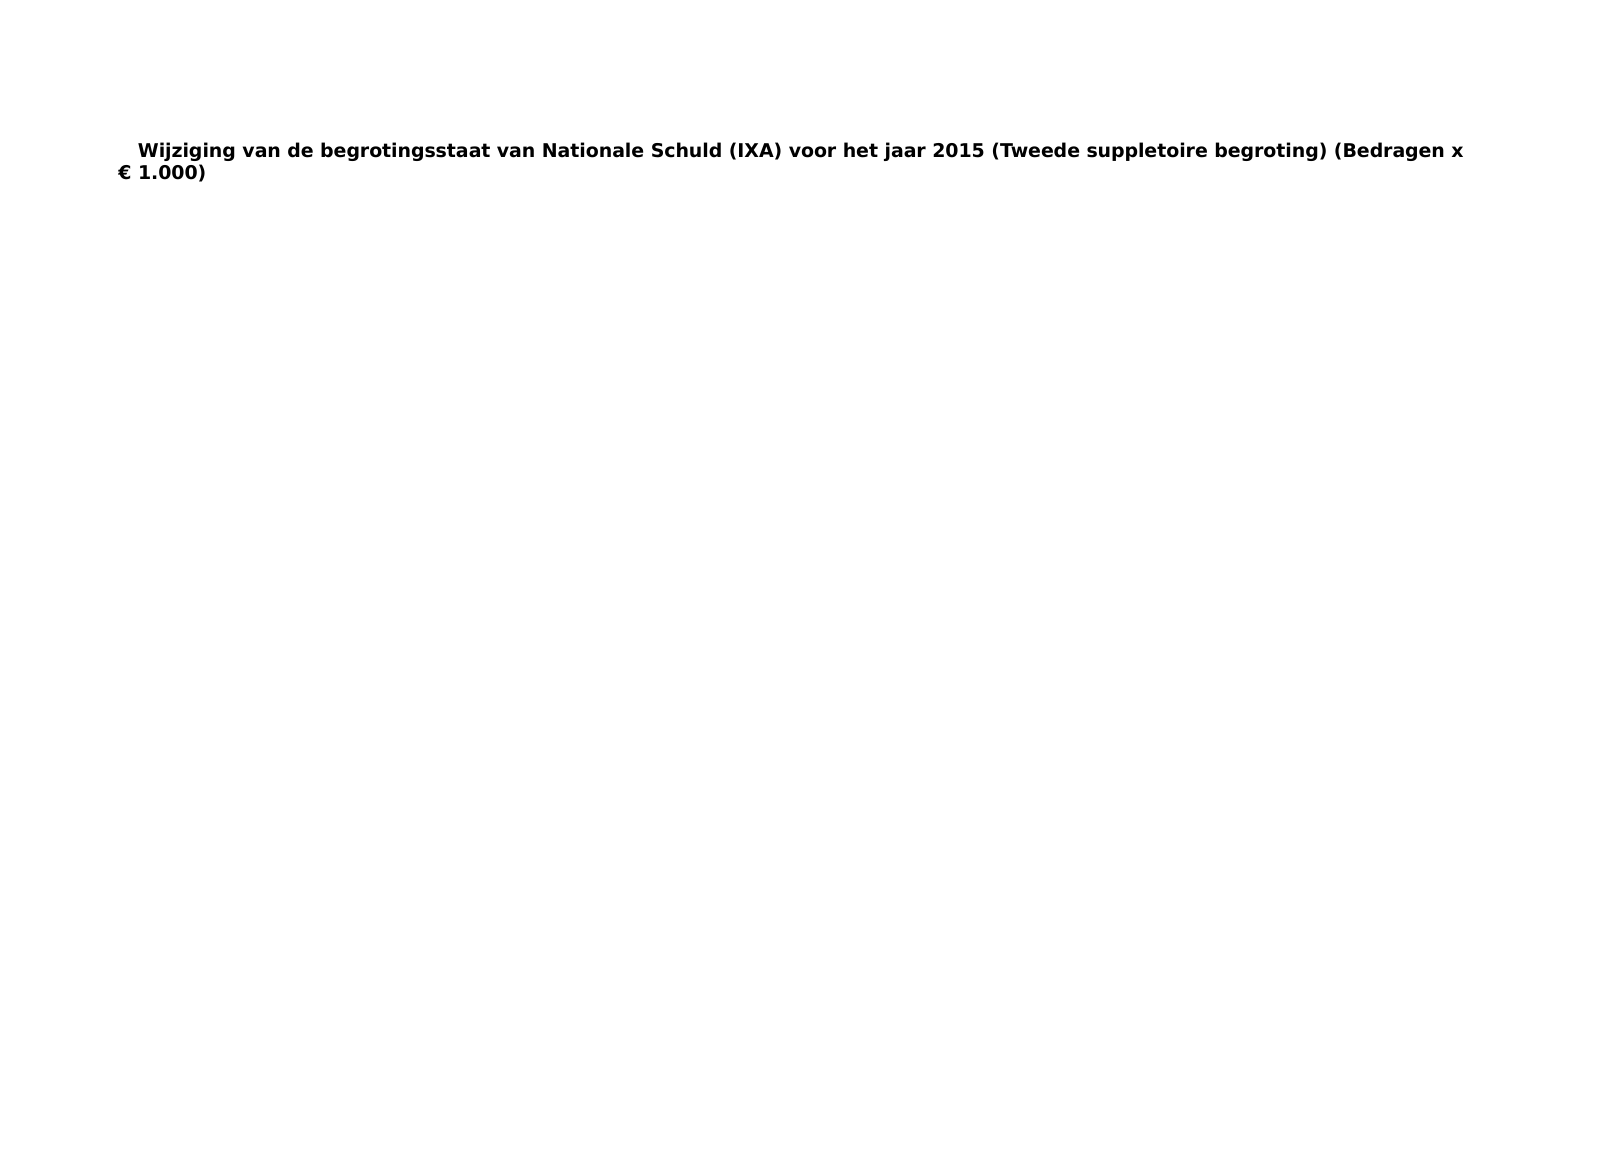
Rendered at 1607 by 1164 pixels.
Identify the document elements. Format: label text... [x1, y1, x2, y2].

text Wijziging van de begrotingsstaat van Nationale Schuld (IXA) voor het jaar 2015 (Tweede suppletoire begroting) (Bedragen x € 1.000) [118, 140, 1488, 184]
